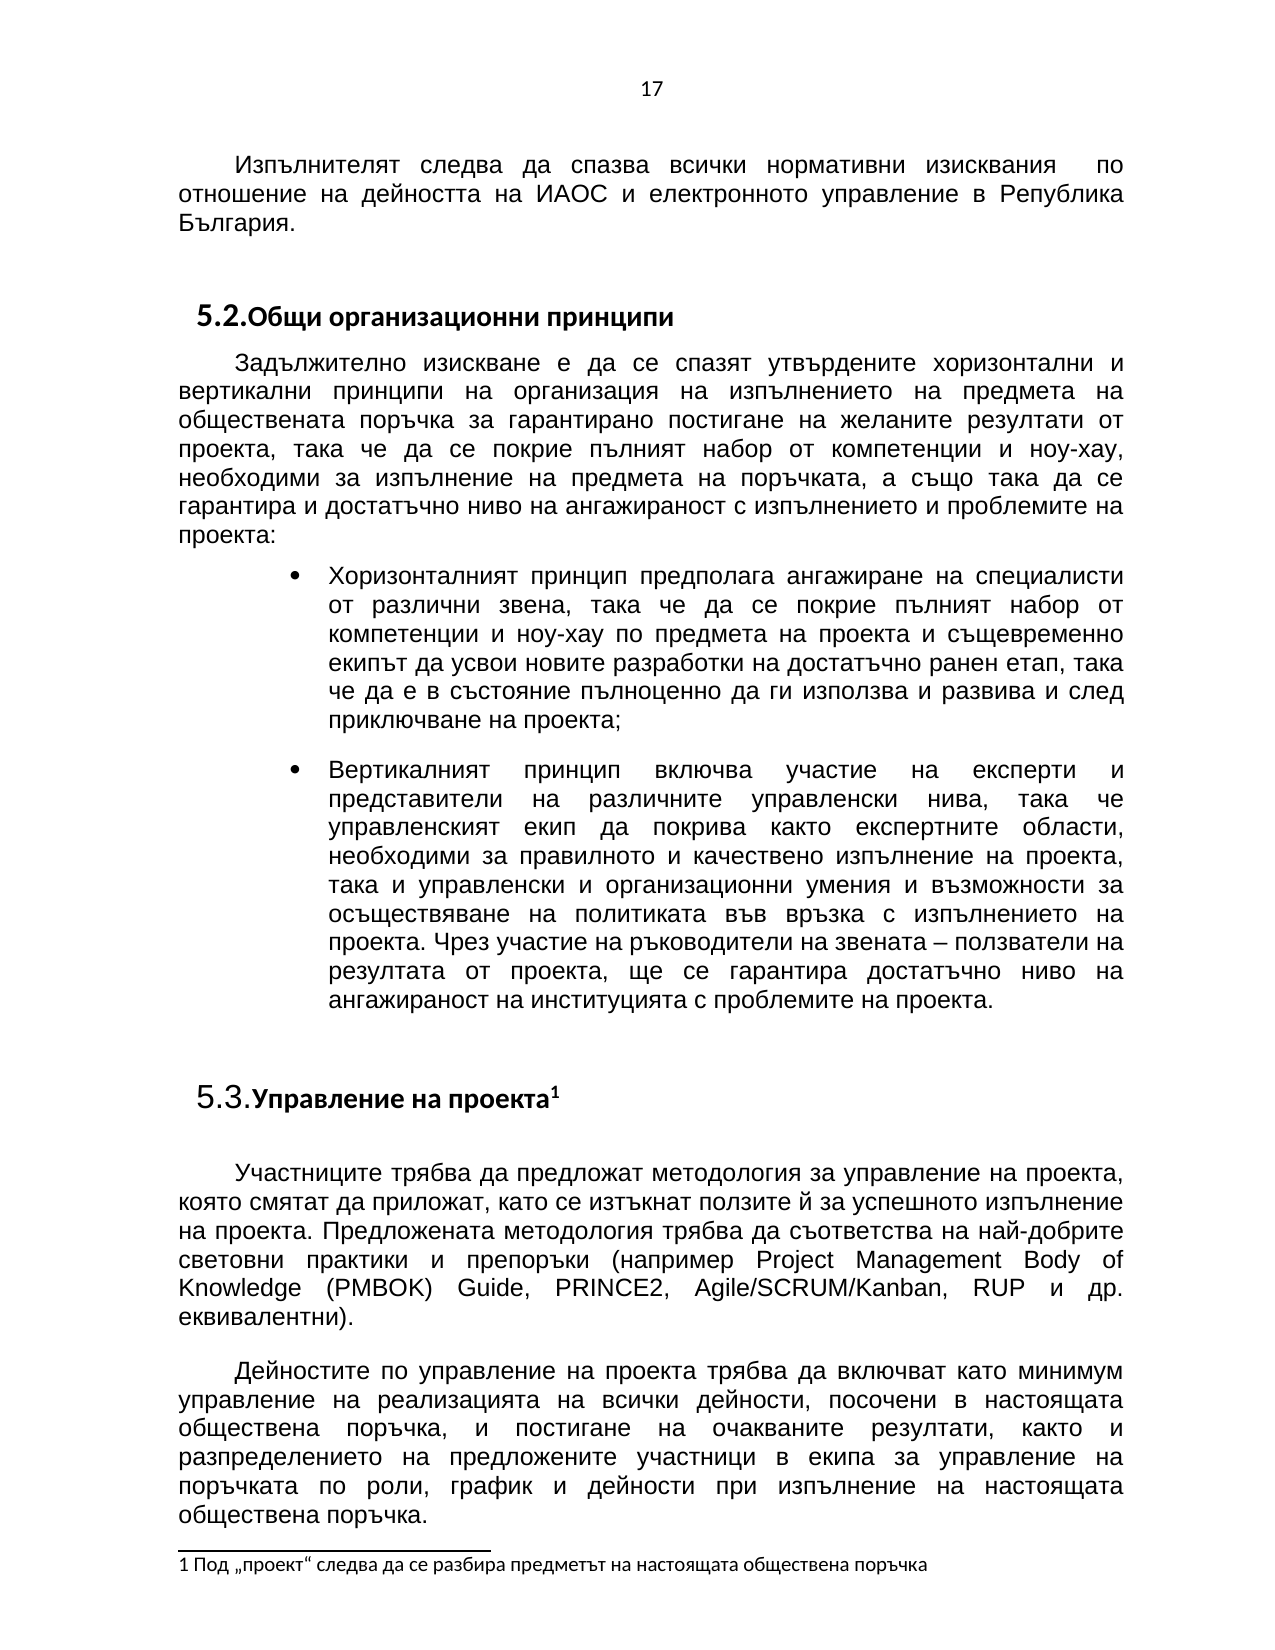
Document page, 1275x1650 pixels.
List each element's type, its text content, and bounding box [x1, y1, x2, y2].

text Дейностите по управление на проекта трябва да включват като минимум управление на реализацията на всички дейности, посочени в настоящата обществена поръчка, и постигане на очакваните резултати, както и разпределението на предложените участници в екипа за управление на поръчката по роли, график и дейности при изпълнение на настоящата обществена поръчка. [178, 1356, 1125, 1528]
text Участниците трябва да предложат методология за управление на проекта, която смятат да приложат, като се изтъкнат ползите й за успешното изпълнение на проекта. Предложената методология трябва да съответства на най-добрите световни практики и препоръки (например Project Management Body of Knowledge (PMBOK) Guide, PRINCE2, Agile/SCRUM/Kanban, RUP и др. еквивалентни). [178, 1158, 1125, 1331]
text Задължително изискване е да се спазят утвърдените хоризонтални и вертикални принципи на организация на изпълнението на предмета на обществената поръчка за гарантирано постигане на желаните резултати от проекта, така че да се покрие пълният набор от компетенции и ноу-хау, необходими за изпълнение на предмета на поръчката, а също така да се гарантира и достатъчно ниво на ангажираност с изпълнението и проблемите на проекта: [178, 347, 1125, 549]
subtitle Управление на проекта [196, 1077, 1125, 1116]
list Под „проект“ следва да се разбира предметът на настоящата обществена поръчка [178, 1551, 1125, 1576]
list Хоризонталният принцип предполага ангажиране на специалисти от различни звена, така че да се покрие пълният набор от компетенции и ноу-хау по предмета на проекта и същевременно екипът да усвои новите разработки на достатъчно ранен етап, така че да е в състояние пълноценно да ги използва и развива и след приключване на проекта; [291, 561, 1125, 734]
list Вертикалният принцип включва участие на експерти и представители на различните управленски нива, така че управленският екип да покрива както експертните области, необходими за правилното и качествено изпълнение на проекта, така и управленски и организационни умения и възможности за осъществяване на политиката във връзка с изпълнението на проекта. Чрез участие на ръководители на звената – ползватели на резултата от проекта, ще се гарантира достатъчно ниво на ангажираност на институцията с проблемите на проекта. [291, 755, 1125, 1013]
text Изпълнителят следва да спазва всички нормативни изисквания по отношение на дейността на ИАОС и електронното управление в Република България. [178, 150, 1125, 236]
subtitle Общи организационни принципи [196, 294, 1125, 335]
